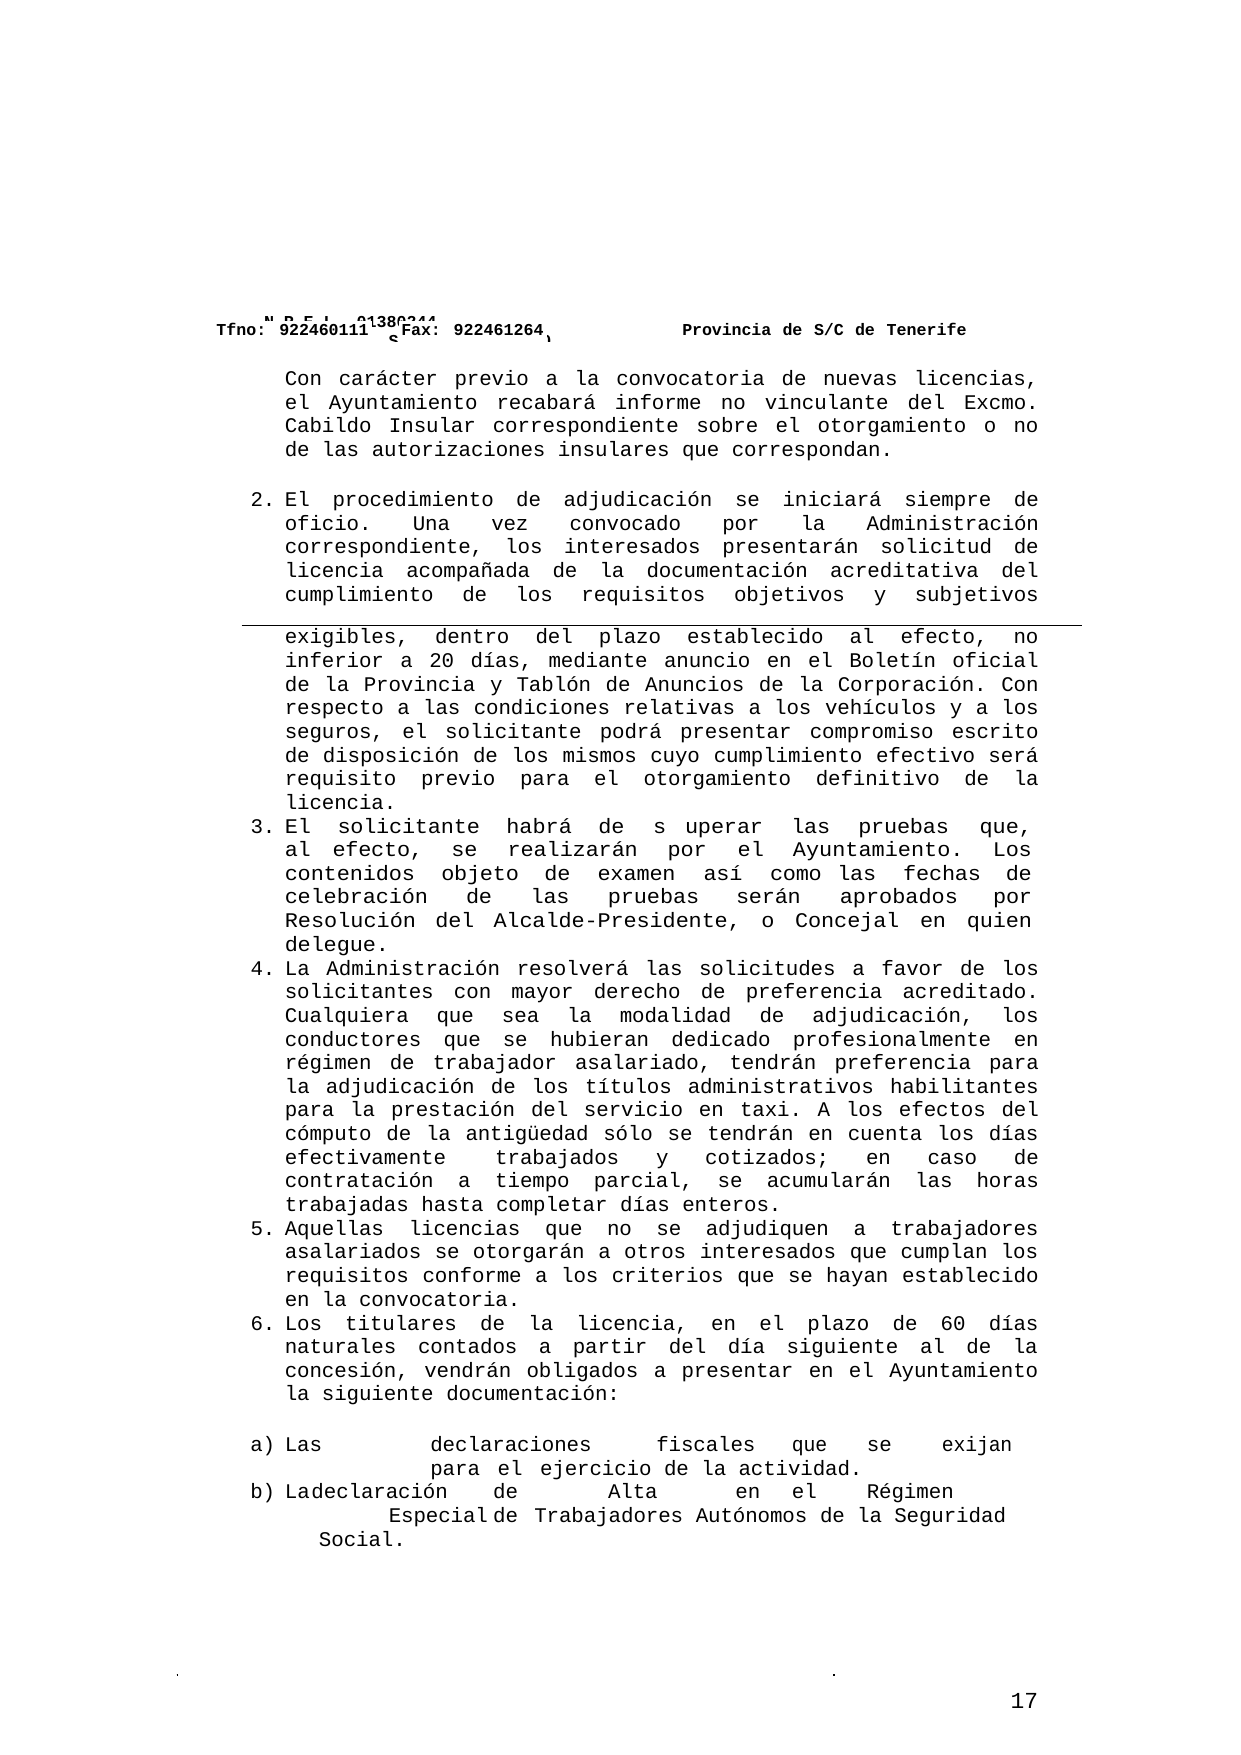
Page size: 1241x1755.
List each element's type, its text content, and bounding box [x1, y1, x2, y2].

list La Administración resolverá las solicitudes a favor de los solicitantes con mayor derecho de preferencia acreditado. Cualquiera que sea la modalidad de adjudicación, los conductores que se hubieran dedicado profesionalmente en régimen de trabajador asalariado, tendrán preferencia para la adjudicación de los títulos administrativos habilitantes para la prestación del servicio en taxi. A los efectos del cómputo de la antigüedad sólo se tendrán en cuenta los días efectivamente trabajados y cotizados; en caso de contratación a tiempo parcial, se acumularán las horas trabajadas hasta completar días enteros. [250, 958, 1039, 1218]
list La declaración de Alta en el Régimen Especial de Trabajadores Autónomos de la Seguridad Social. [250, 1481, 1038, 1552]
text Con carácter previo a la convocatoria de nuevas licencias, el Ayuntamiento recabará informe no vinculante del Excmo. Cabildo Insular correspondiente sobre el otorgamiento o no de las autorizaciones insulares que correspondan. [284, 368, 1038, 463]
list Los titulares de la licencia, en el plazo de 60 días naturales contados a partir del día siguiente al de la concesión, vendrán obligados a presentar en el Ayuntamiento la siguiente documentación: [250, 1312, 1038, 1407]
list Las declaraciones fiscales que se exijan para el ejercicio de la actividad. [250, 1434, 1038, 1481]
list exigibles, dentro del plazo establecido al efecto, no inferior a 20 días, mediante anuncio en el Boletín oficial de la Provincia y Tablón de Anuncios de la Corporación. Con respecto a las condiciones relativas a los vehículos y a los seguros, el solicitante podrá presentar compromiso escrito de disposición de los mismos cuyo cumplimiento efectivo será requisito previo para el otorgamiento definitivo de la licencia. [250, 626, 1039, 816]
list El solicitante habrá de s uperar las pruebas que, al efecto, se realizarán por el Ayuntamiento. Los contenidos objeto de examen así como las fechas de celebración de las pruebas serán aprobados por Resolución del Alcalde-Presidente, o Concejal en quien delegue. [250, 816, 1032, 957]
list El procedimiento de adjudicación se iniciará siempre de oficio. Una vez convocado por la Administración correspondiente, los interesados presentarán solicitud de licencia acompañada de la documentación acreditativa del cumplimiento de los requisitos objetivos y subjetivos [250, 489, 1039, 625]
list Aquellas licencias que no se adjudiquen a trabajadores asalariados se otorgarán a otros interesados que cumplan los requisitos conforme a los criterios que se hayan establecido en la convocatoria. [250, 1218, 1039, 1312]
